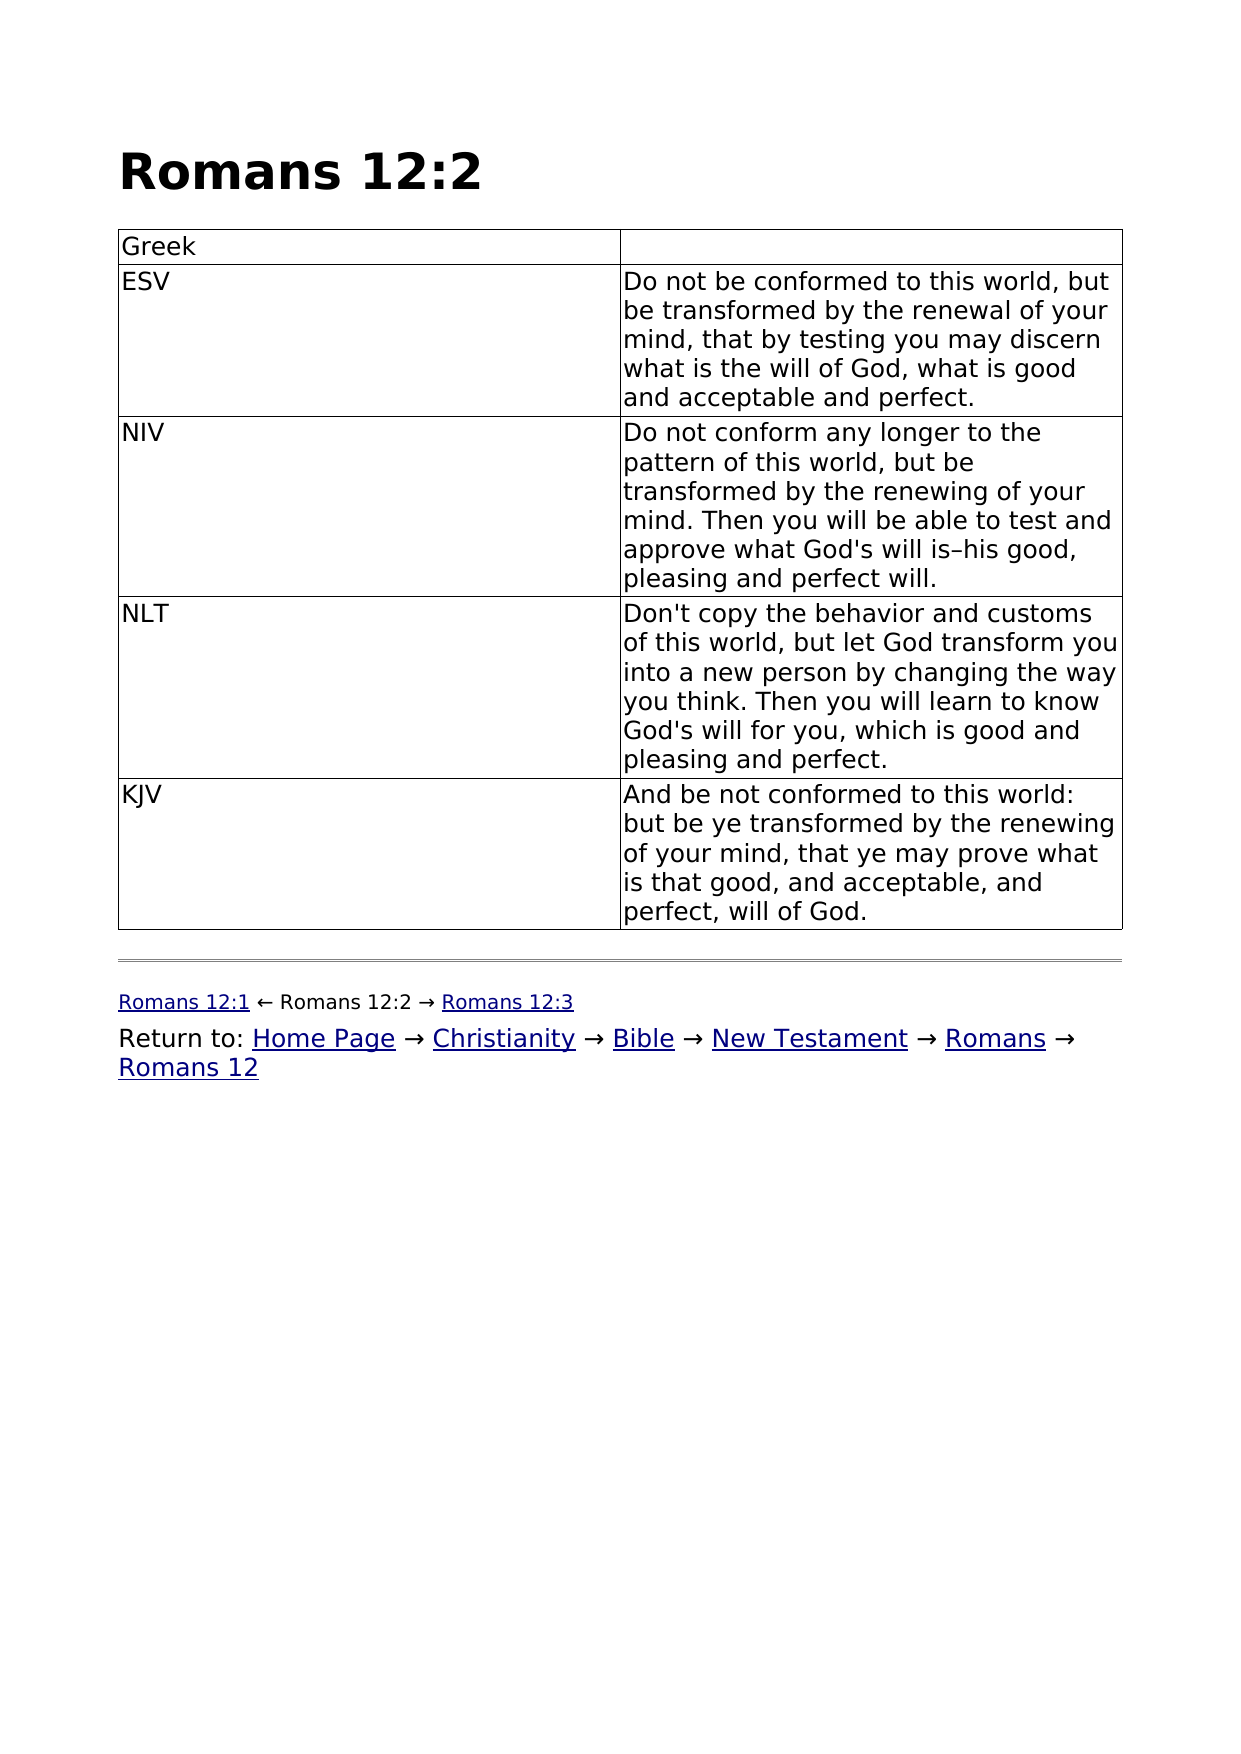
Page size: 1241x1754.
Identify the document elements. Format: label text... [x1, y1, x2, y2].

text Return to: Home Page → Christianity → Bible → New Testament → Romans → Romans 12 [118, 1024, 1122, 1083]
subtitle Romans 12:2 [118, 143, 1122, 201]
table_cell Don't copy the behavior and customs of this world, but let God transform you into a new person by changing the way you think. Then you will learn to know God's will for you, which is good and pleasing and perfect. [621, 597, 1122, 777]
table_header Greek [119, 230, 620, 264]
table_cell Do not be conformed to this world, but be transformed by the renewal of your mind, that by testing you may discern what is the will of God, what is good and acceptable and perfect. [621, 265, 1122, 416]
table_header [621, 230, 1122, 264]
text Romans 12:1 ← Romans 12:2 → Romans 12:3 [118, 990, 1122, 1024]
table_cell And be not conformed to this world: but be ye transformed by the renewing of your mind, that ye may prove what is that good, and acceptable, and perfect, will of God. [621, 779, 1122, 929]
table_cell Do not conform any longer to the pattern of this world, but be transformed by the renewing of your mind. Then you will be able to test and approve what God's will is–his good, pleasing and perfect will. [621, 417, 1122, 596]
table_cell ESV [119, 265, 620, 416]
table_cell KJV [119, 779, 620, 929]
table_cell NIV [119, 417, 620, 596]
table_cell NLT [119, 597, 620, 777]
